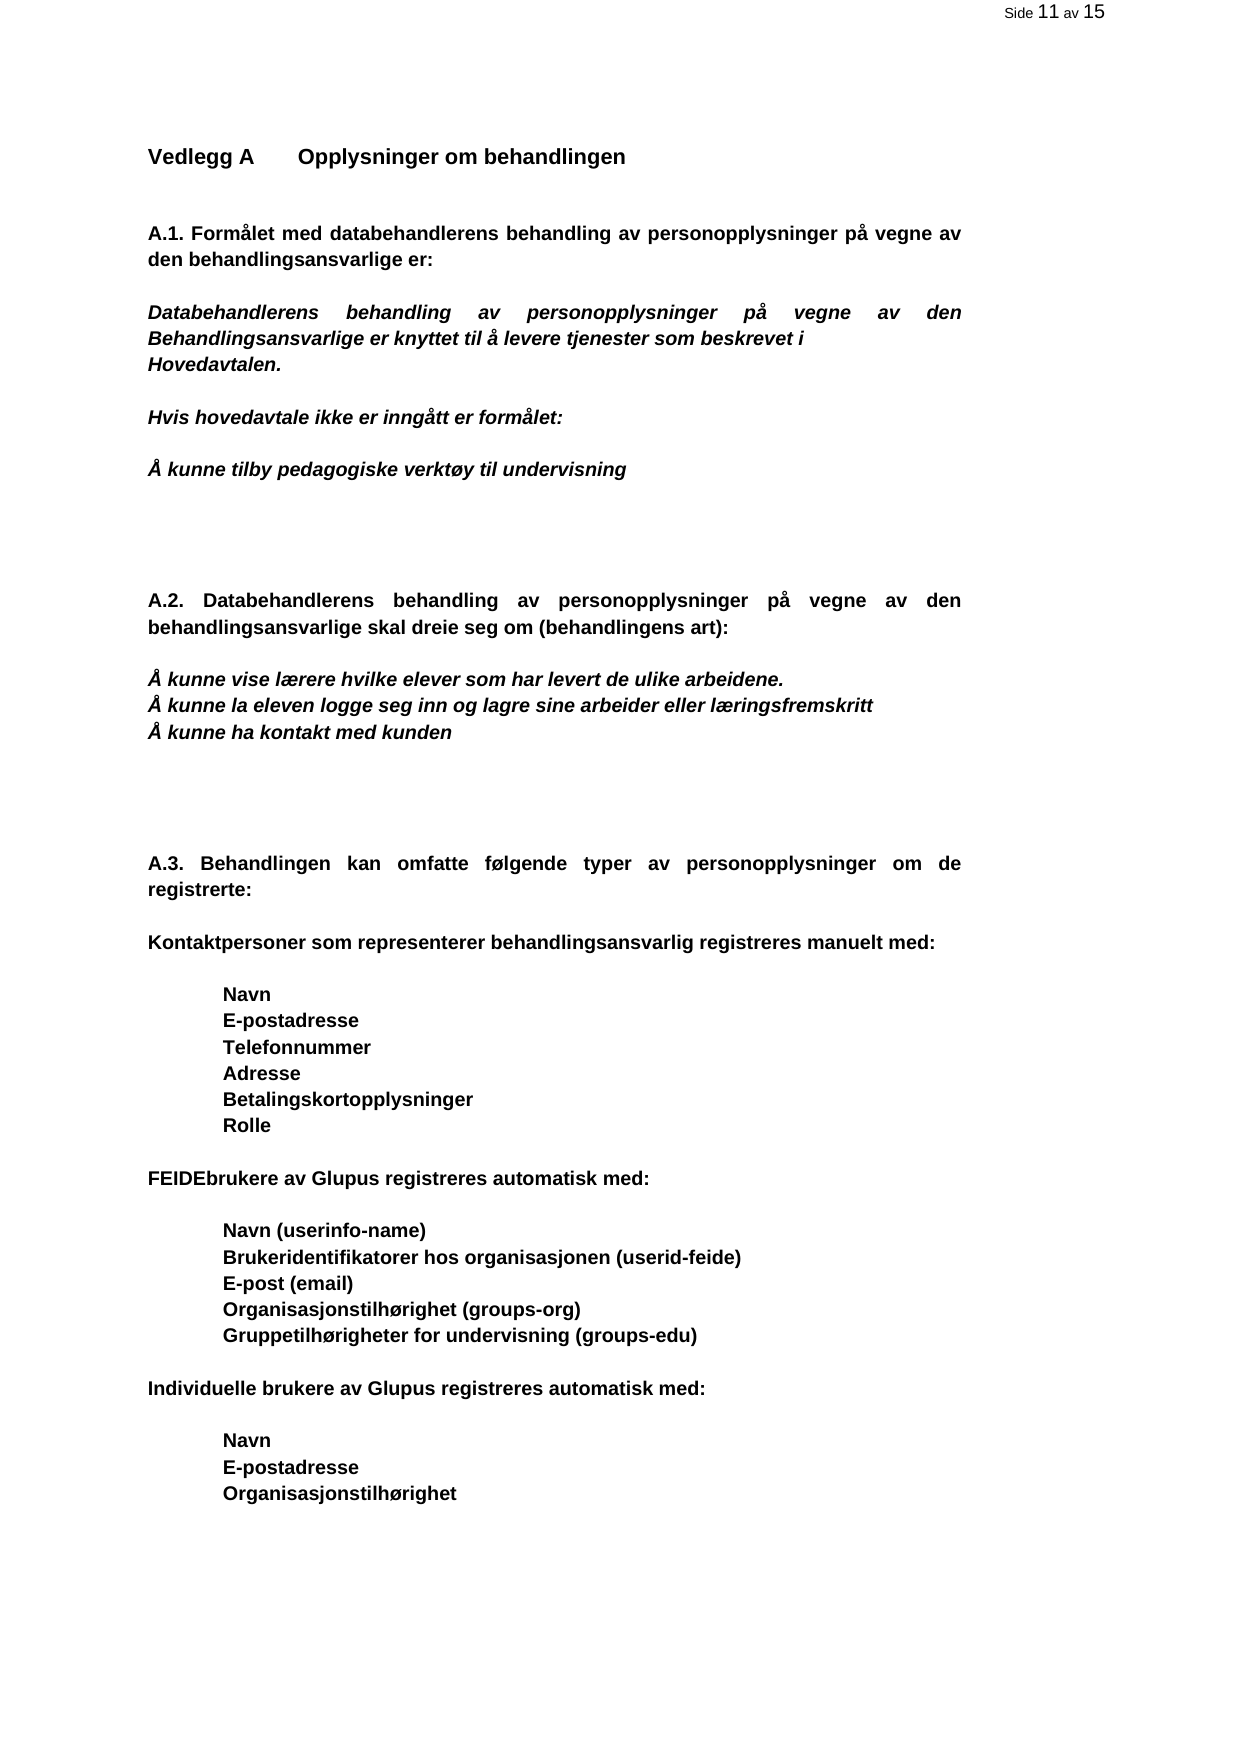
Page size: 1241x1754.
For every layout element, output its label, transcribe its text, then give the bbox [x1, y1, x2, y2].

text E-postadresse [223, 1009, 963, 1032]
text Hovedavtalen. [148, 353, 963, 376]
text Organisasjonstilhørighet [223, 1482, 963, 1504]
text Å kunne la eleven logge seg inn og lagre sine arbeider eller læringsfremskritt [148, 694, 963, 717]
text Navn (userinfo-name) [223, 1219, 963, 1242]
text Rolle [223, 1114, 963, 1137]
text Individuelle brukere av Glupus registreres automatisk med: [148, 1377, 963, 1399]
subtitle Vedlegg A Opplysninger om behandlingen [148, 144, 963, 169]
text Adresse [223, 1062, 963, 1084]
text Hvis hovedavtale ikke er inngått er formålet: [148, 406, 963, 428]
text Brukeridentifikatorer hos organisasjonen (userid-feide) [223, 1246, 963, 1268]
text Å kunne vise lærere hvilke elever som har levert de ulike arbeidene. [148, 668, 963, 691]
text Navn [223, 983, 963, 1006]
text A.3. Behandlingen kan omfatte følgende typer av personopplysninger om de registrerte: [148, 852, 963, 901]
text Kontaktpersoner som representerer behandlingsansvarlig registreres manuelt med: [148, 931, 963, 953]
text A.1. Formålet med databehandlerens behandling av personopplysninger på vegne av den behandlingsansvarlige er: [148, 222, 963, 271]
text Telefonnummer [223, 1036, 963, 1058]
text Betalingskortopplysninger [223, 1088, 963, 1111]
text Databehandlerens behandling av personopplysninger på vegne av den Behandlingsansvarlige er knyttet til å levere tjenester som beskrevet i [148, 301, 963, 349]
text Navn [223, 1429, 963, 1452]
text E-post (email) [223, 1272, 963, 1294]
text Å kunne tilby pedagogiske verktøy til undervisning [148, 458, 963, 481]
text Organisasjonstilhørighet (groups-org) [223, 1298, 963, 1321]
text Gruppetilhørigheter for undervisning (groups-edu) [223, 1324, 963, 1347]
text FEIDEbrukere av Glupus registreres automatisk med: [148, 1167, 963, 1189]
text E-postadresse [223, 1456, 963, 1478]
text A.2. Databehandlerens behandling av personopplysninger på vegne av den behandlingsansvarlige skal dreie seg om (behandlingens art): [148, 589, 963, 638]
text Å kunne ha kontakt med kunden [148, 721, 963, 743]
